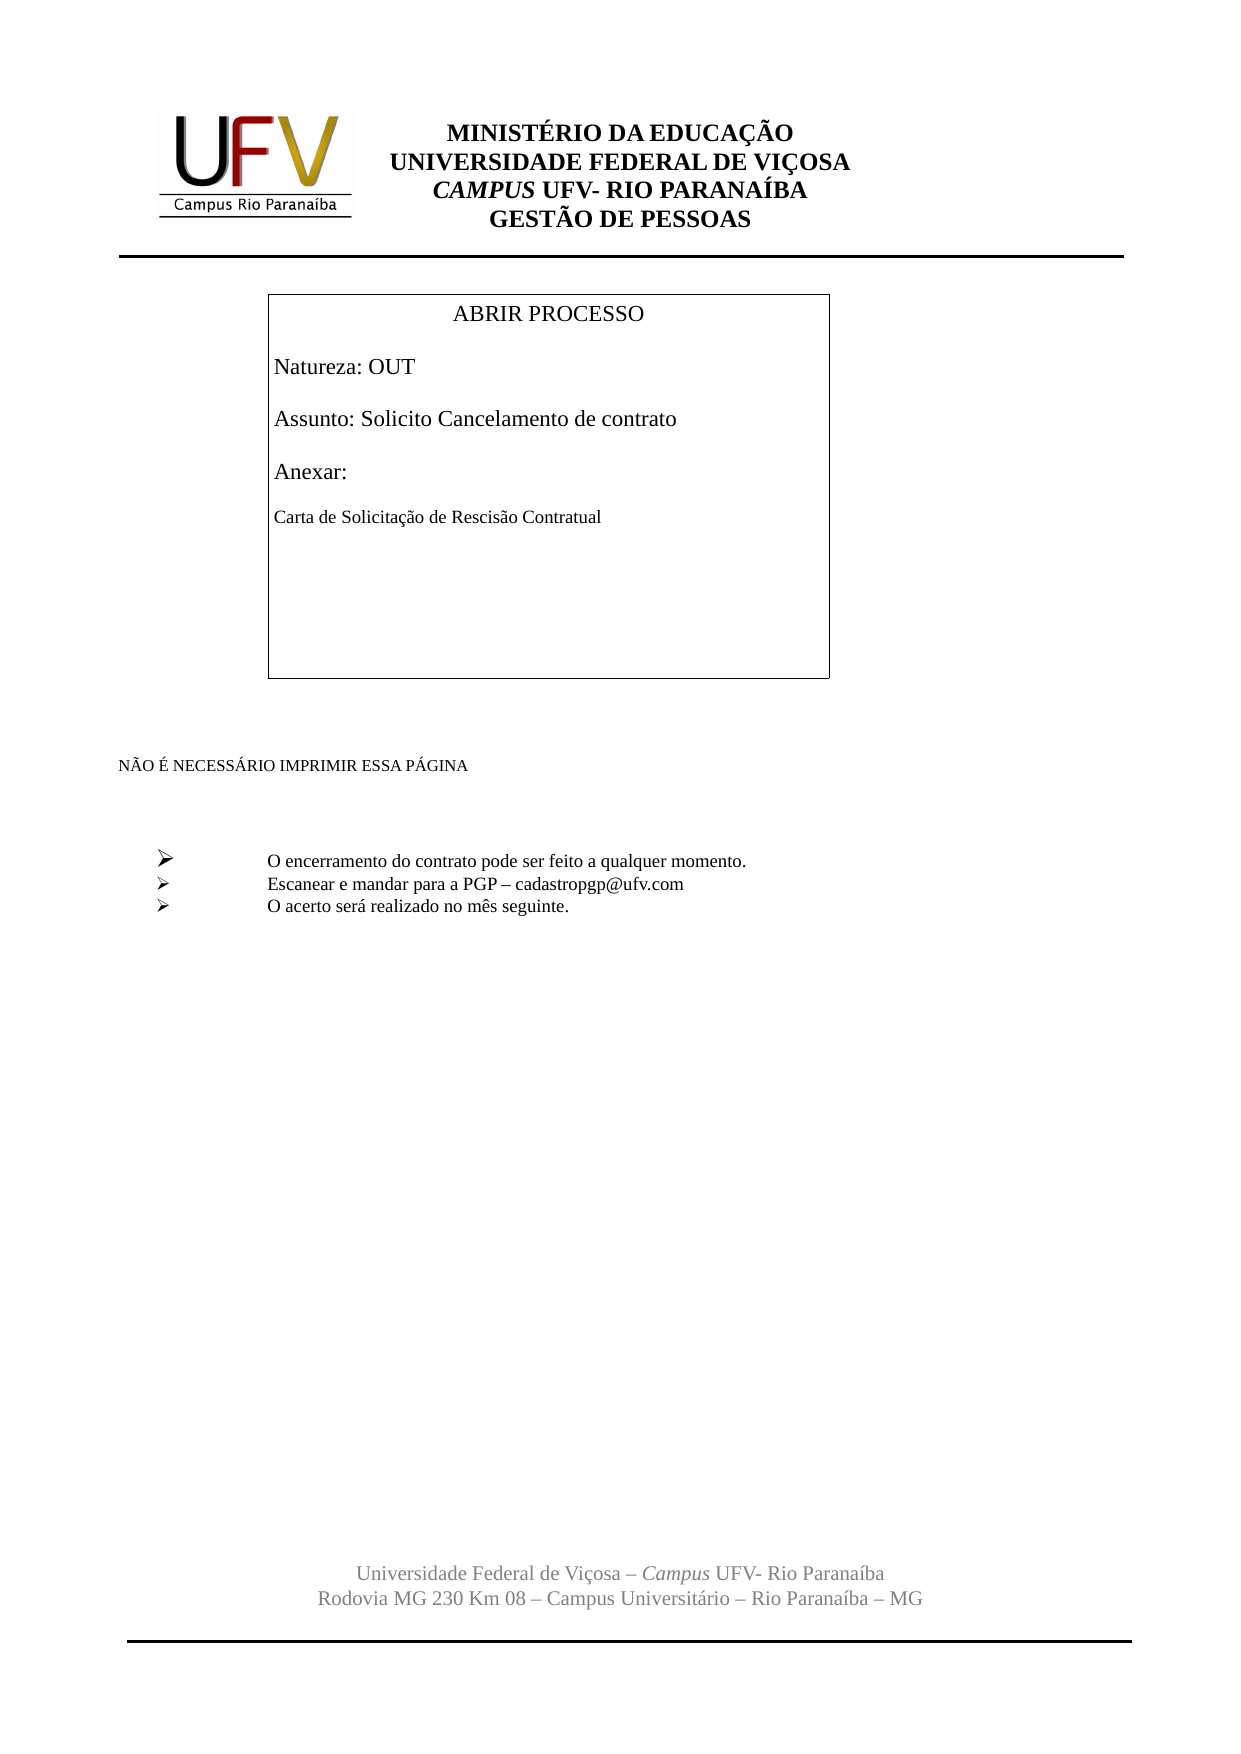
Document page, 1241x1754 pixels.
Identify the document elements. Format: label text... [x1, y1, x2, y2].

text NÃO É NECESSÁRIO IMPRIMIR ESSA PÁGINA [118, 755, 1033, 774]
picture [154, 106, 358, 219]
list O encerramento do contrato pode ser feito a qualquer momento. [156, 844, 1122, 873]
list O acerto será realizado no mês seguinte. [156, 895, 1122, 916]
table_header ABRIR PROCESSO Natureza: OUT Assunto: Solicito Cancelamento de contrato Anexar: Carta de Solicitação de Rescisão Contratual [269, 295, 829, 678]
list Escanear e mandar para a PGP – cadastropgp@ufv.com [156, 873, 1122, 895]
